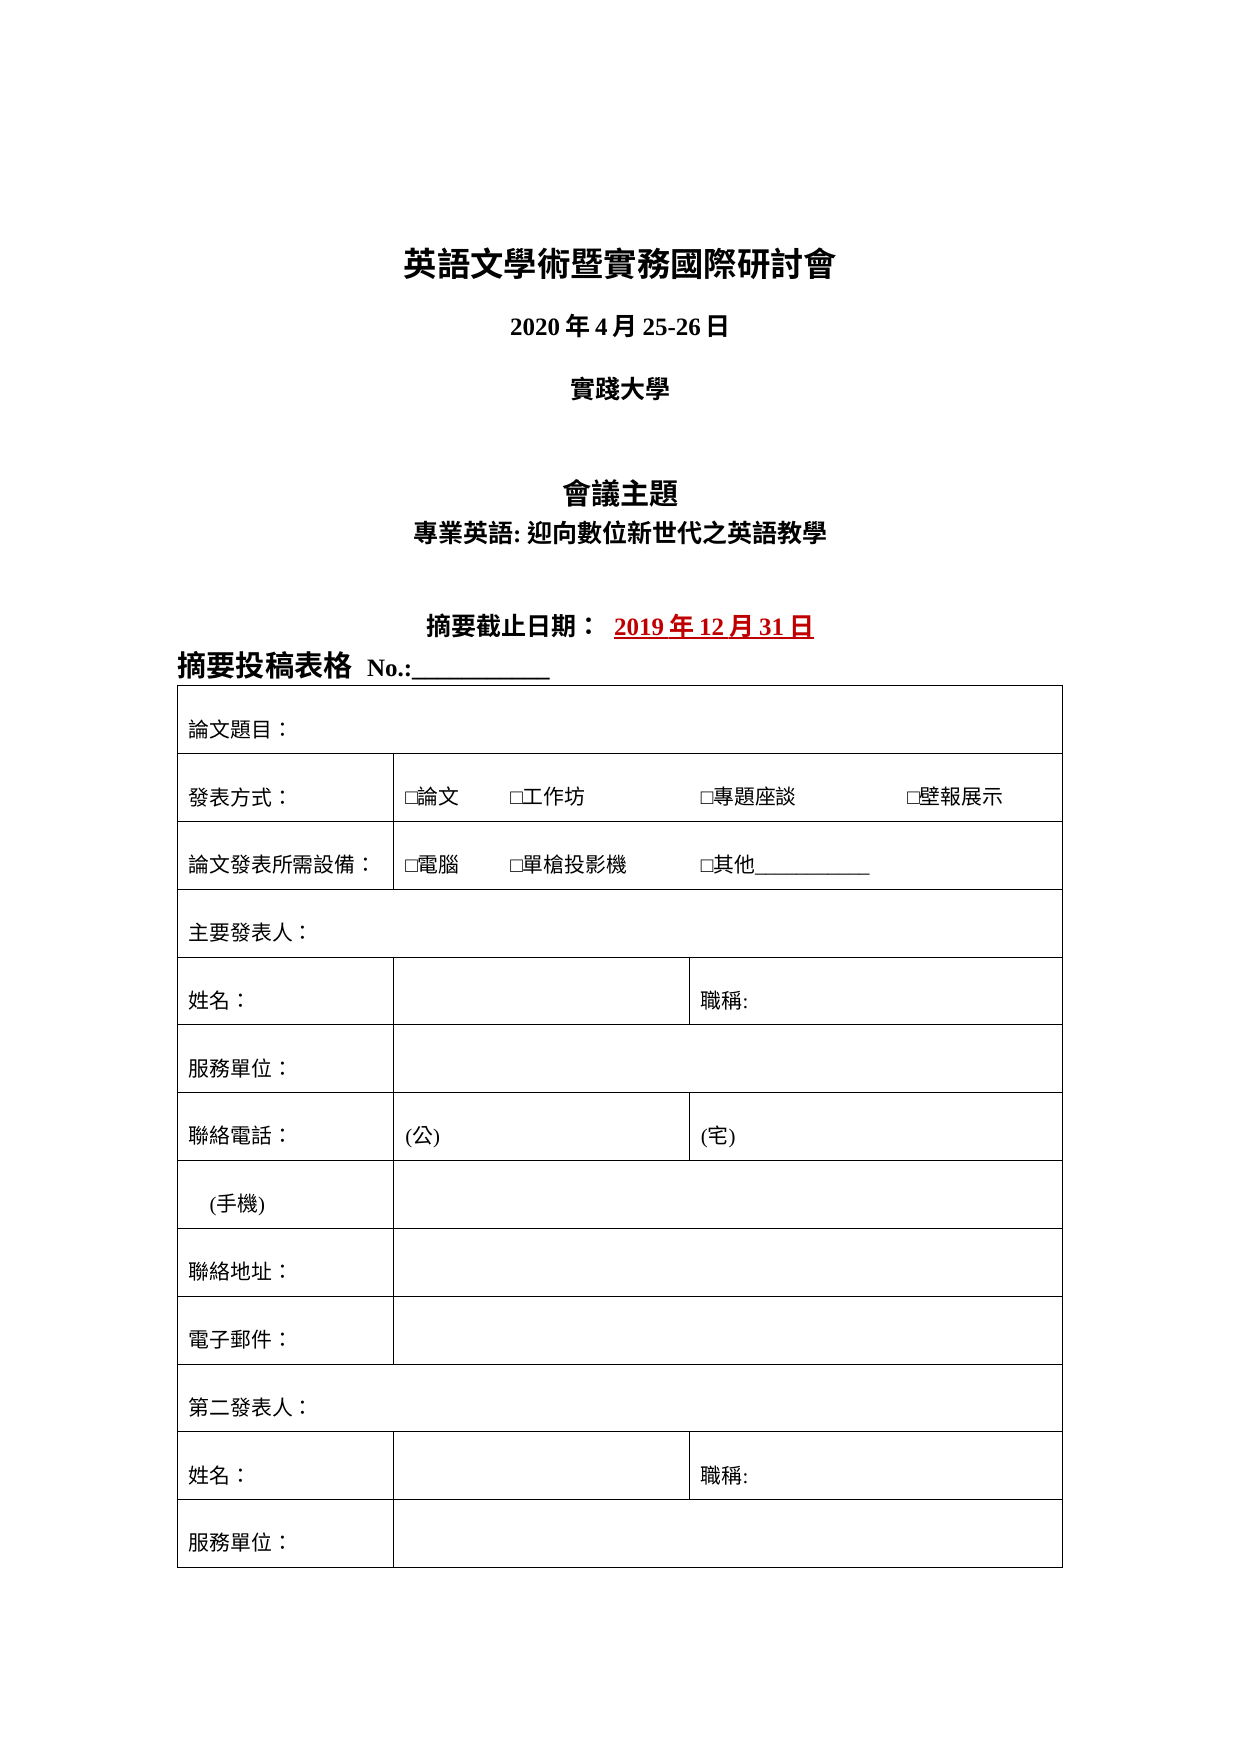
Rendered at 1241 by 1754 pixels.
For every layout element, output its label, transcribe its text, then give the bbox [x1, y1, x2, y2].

table_cell 聯絡電話： [178, 1093, 393, 1160]
text 實踐大學 [177, 346, 1063, 408]
text 專業英語: 迎向數位新世代之英語教學 [177, 513, 1063, 549]
table_cell 電子郵件： [178, 1297, 393, 1363]
table_cell [394, 1229, 1062, 1296]
table_cell 姓名： [178, 1432, 393, 1499]
text 摘要投稿表格 No.:___________ [177, 643, 1063, 685]
table_cell 服務單位： [178, 1025, 393, 1092]
table_cell [394, 1500, 1062, 1567]
table_cell □專題座談 [689, 754, 885, 821]
table_cell 主要發表人： [178, 890, 1062, 957]
text 英語文學術暨實務國際研討會 [177, 221, 1063, 283]
table_header 論文題目： [178, 686, 1062, 753]
table_cell □壁報展示 [885, 754, 1062, 821]
table_cell 職稱: [690, 1432, 1062, 1499]
table_cell (公) [394, 1093, 689, 1160]
text 摘要截止日期： 2019年12月31日 [177, 607, 1063, 643]
table_cell 服務單位： [178, 1500, 393, 1567]
text 2020年4月25-26日 [177, 283, 1063, 346]
table_cell □單槍投影機 [499, 822, 689, 889]
table_cell □電腦 [394, 822, 499, 889]
table_cell [394, 1161, 1062, 1228]
table_cell 第二發表人： [178, 1365, 1062, 1431]
table_cell □工作坊 [499, 754, 689, 821]
table_cell 職稱: [690, 958, 1062, 1024]
table_cell 論文發表所需設備： [178, 822, 393, 889]
table_cell (宅) [690, 1093, 1062, 1160]
table_cell [394, 1025, 1062, 1092]
table_cell [394, 1432, 689, 1499]
table_cell □論文 [394, 754, 499, 821]
table_cell [394, 958, 689, 1024]
table_cell 聯絡地址： [178, 1229, 393, 1296]
table_cell [394, 1297, 1062, 1363]
table_cell □其他___________ [689, 822, 1062, 889]
text 會議主題 [177, 471, 1063, 513]
table_cell (手機) [178, 1161, 393, 1228]
table_cell 姓名： [178, 958, 393, 1024]
table_cell 發表方式： [178, 754, 393, 821]
